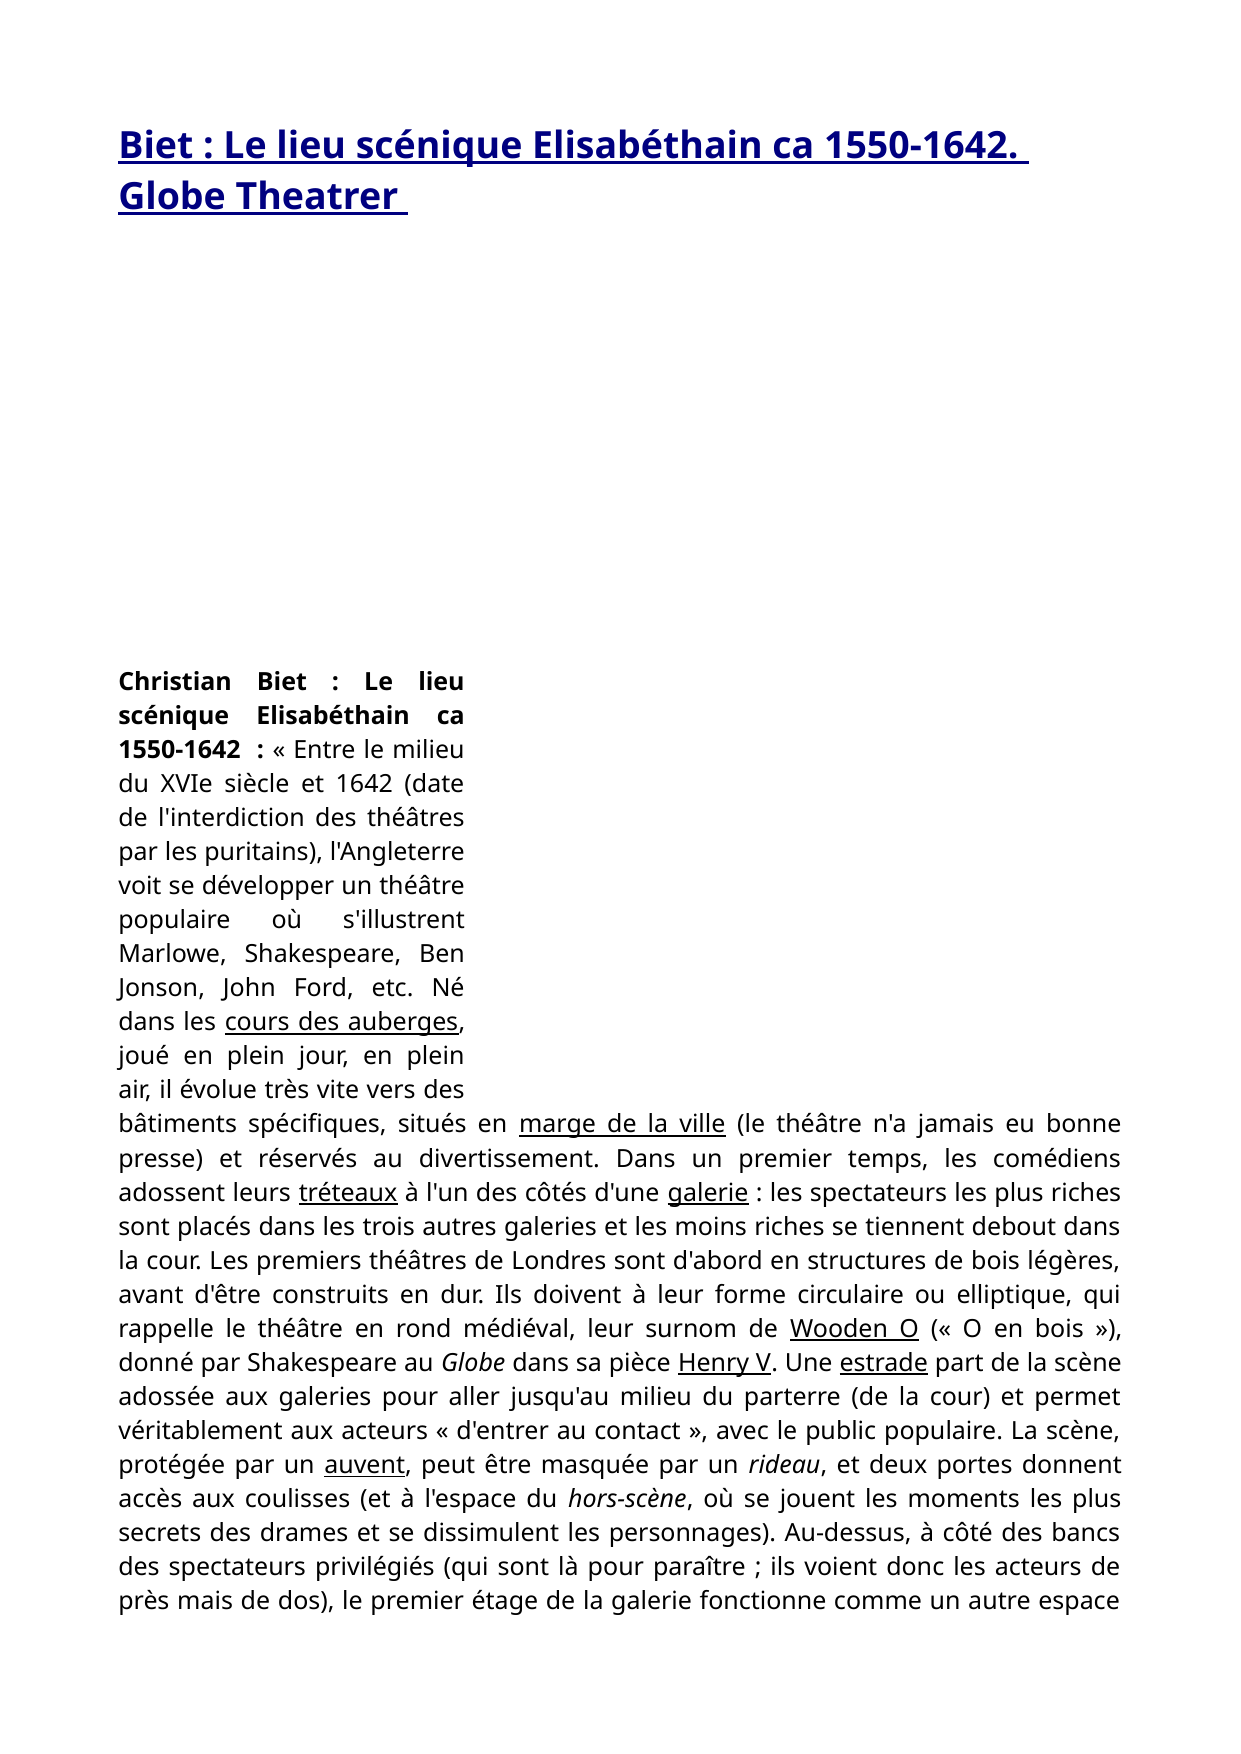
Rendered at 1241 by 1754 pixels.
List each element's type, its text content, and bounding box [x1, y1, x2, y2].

text Christian Biet : Le lieu scénique Elisabéthain ca 1550-1642 : « Entre le milieu du XVIe siècle et 1642 (date de l'interdiction des théâtres par les puritains), l'Angleterre voit se développer un théâtre populaire où s'illustrent Marlowe, Shakespeare, Ben Jonson, John Ford, etc. Né dans les cours des auberges, joué en plein jour, en plein air, il évolue très vite vers des bâtiments spécifiques, situés en marge de la ville (le théâtre n'a jamais eu bonne presse) et réservés au divertissement. Dans un premier temps, les comédiens adossent leurs tréteaux à l'un des côtés d'une galerie : les spectateurs les plus riches sont placés dans les trois autres galeries et les moins riches se tiennent debout dans la cour. Les premiers théâtres de Londres sont d'abord en structures de bois légères, avant d'être construits en dur. Ils doivent à leur forme circulaire ou elliptique, qui rappelle le théâtre en rond médiéval, leur surnom de Wooden O (« O en bois »), donné par Shakespeare au Globe dans sa pièce Henry V. Une estrade part de la scène adossée aux galeries pour aller jusqu'au milieu du parterre (de la cour) et permet véritablement aux acteurs « d'entrer au contact », avec le public populaire. La scène, protégée par un auvent, peut être masquée par un rideau, et deux portes donnent accès aux coulisses (et à l'espace du hors-scène, où se jouent les moments les plus secrets des drames et se dissimulent les personnages). Au-dessus, à côté des bancs des spectateurs privilégiés (qui sont là pour paraître ; ils voient donc les acteurs de près mais de dos), le premier étage de la galerie fonctionne comme un autre espace [118, 663, 1122, 1617]
subtitle Biet : Le lieu scénique Elisabéthain ca 1550-1642. Globe Theatrer [118, 118, 1122, 220]
